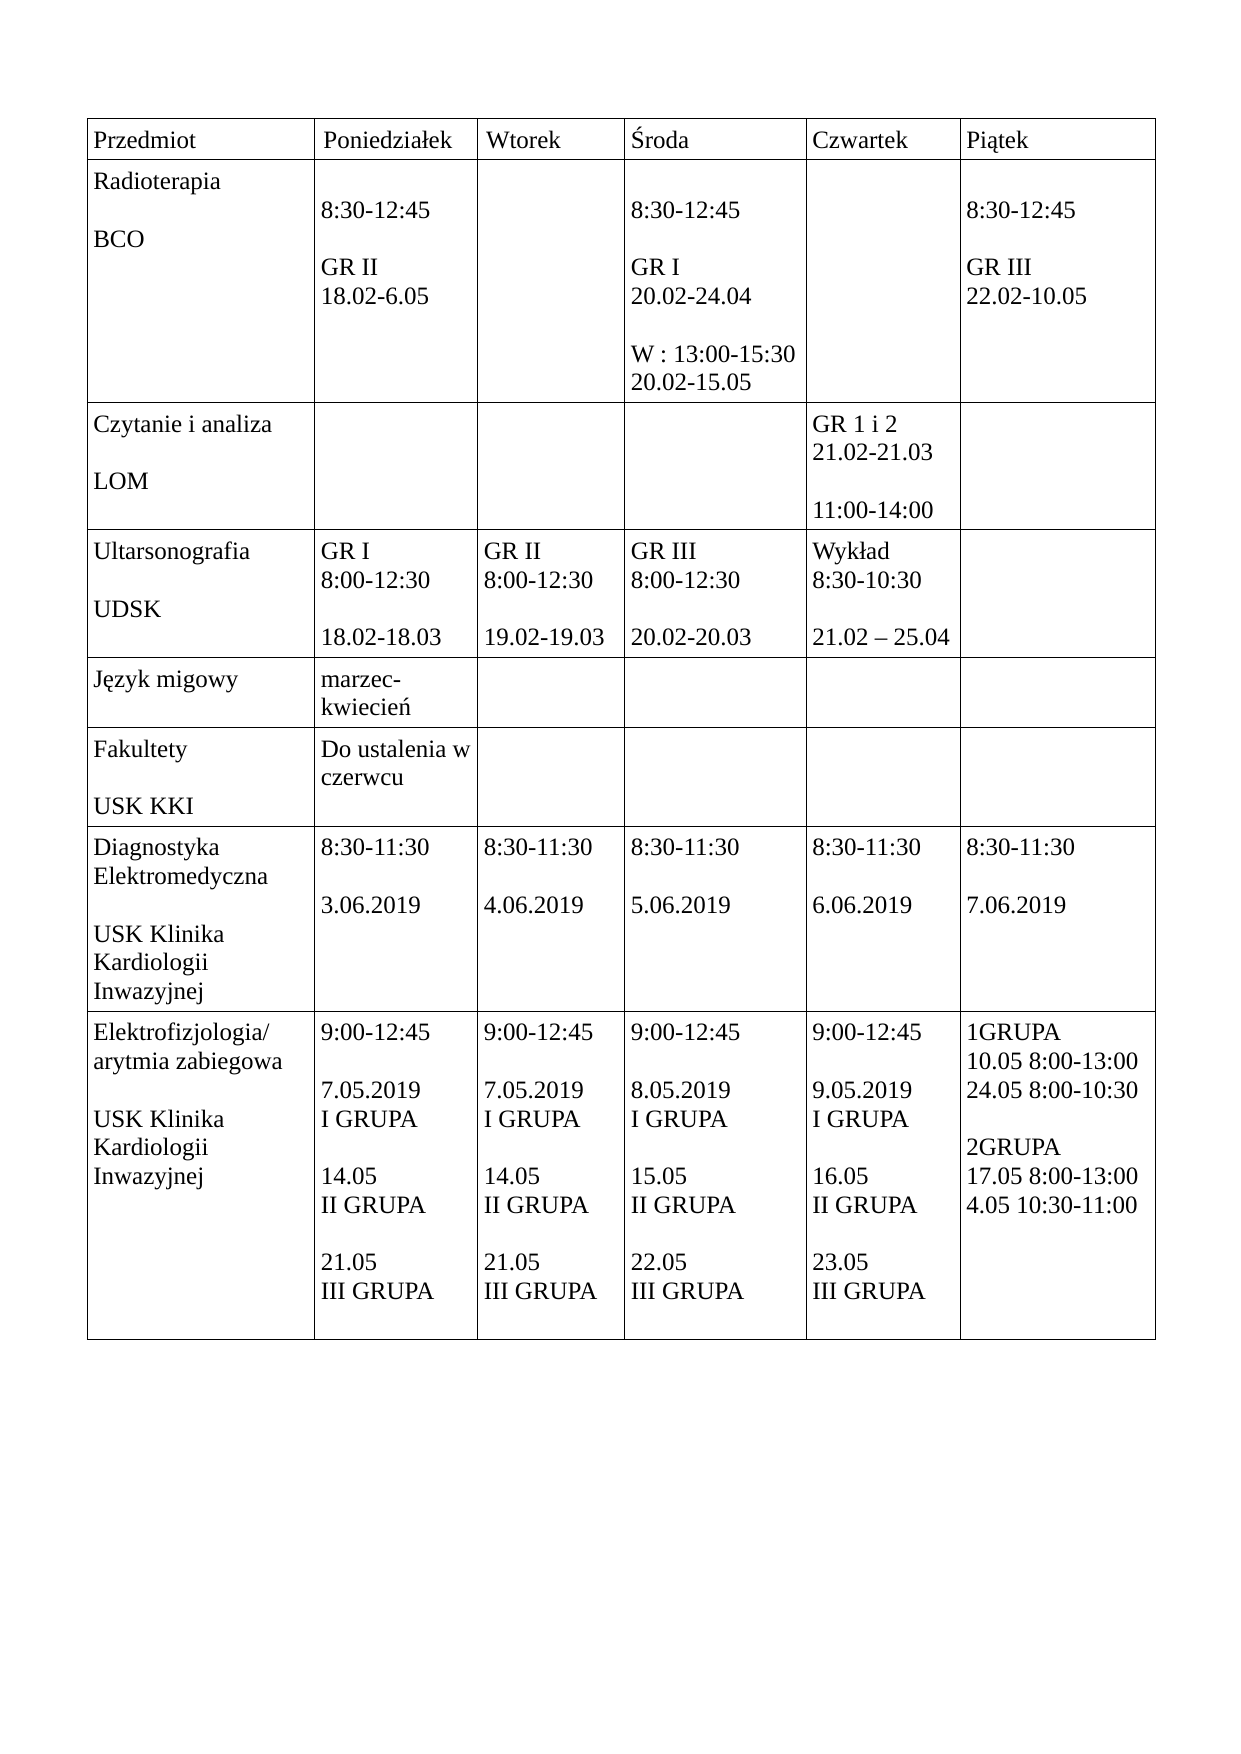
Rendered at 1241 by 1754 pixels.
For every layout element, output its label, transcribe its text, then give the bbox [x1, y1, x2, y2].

table_cell Do ustalenia w czerwcu [315, 728, 477, 826]
table_cell [961, 658, 1155, 727]
table_cell 9:00-12:45 7.05.2019 I GRUPA 14.05 II GRUPA 21.05 III GRUPA [478, 1012, 624, 1339]
table_cell GR II 8:00-12:30 19.02-19.03 [478, 530, 624, 657]
table_cell Diagnostyka Elektromedyczna USK Klinika Kardiologii Inwazyjnej [88, 827, 314, 1011]
table_header Czwartek [807, 119, 960, 159]
table_cell 8:30-11:30 3.06.2019 [315, 827, 477, 1011]
table_cell 8:30-12:45 GR I 20.02-24.04 W : 13:00-15:30 20.02-15.05 [625, 160, 806, 402]
table_cell 9:00-12:45 8.05.2019 I GRUPA 15.05 II GRUPA 22.05 III GRUPA [625, 1012, 806, 1339]
table_cell [478, 160, 624, 402]
table_cell [478, 728, 624, 826]
table_cell [961, 403, 1155, 529]
table_cell [961, 728, 1155, 826]
table_cell [625, 728, 806, 826]
table_cell [961, 530, 1155, 657]
table_cell [625, 403, 806, 529]
table_cell 8:30-11:30 4.06.2019 [478, 827, 624, 1011]
table_cell GR 1 i 2 21.02-21.03 11:00-14:00 [807, 403, 960, 529]
table_header Poniedziałek [315, 119, 477, 159]
table_cell Wykład 8:30-10:30 21.02 – 25.04 [807, 530, 960, 657]
table_cell GR III 8:00-12:30 20.02-20.03 [625, 530, 806, 657]
table_cell Ultarsonografia UDSK [88, 530, 314, 657]
table_cell 8:30-11:30 7.06.2019 [961, 827, 1155, 1011]
table_header Środa [625, 119, 806, 159]
table_cell 8:30-11:30 6.06.2019 [807, 827, 960, 1011]
table_cell 9:00-12:45 7.05.2019 I GRUPA 14.05 II GRUPA 21.05 III GRUPA [315, 1012, 477, 1339]
table_cell 9:00-12:45 9.05.2019 I GRUPA 16.05 II GRUPA 23.05 III GRUPA [807, 1012, 960, 1339]
table_header Przedmiot [88, 119, 314, 159]
table_cell Elektrofizjologia/ arytmia zabiegowa USK Klinika Kardiologii Inwazyjnej [88, 1012, 314, 1339]
table_header Wtorek [478, 119, 624, 159]
table_cell [478, 403, 624, 529]
table_cell Czytanie i analiza LOM [88, 403, 314, 529]
table_cell 8:30-11:30 5.06.2019 [625, 827, 806, 1011]
table_cell [807, 160, 960, 402]
table_cell [315, 403, 477, 529]
table_cell 8:30-12:45 GR II 18.02-6.05 [315, 160, 477, 402]
table_cell 8:30-12:45 GR III 22.02-10.05 [961, 160, 1155, 402]
table_cell [478, 658, 624, 727]
table_cell Język migowy [88, 658, 314, 727]
table_cell marzec-kwiecień [315, 658, 477, 727]
table_header Piątek [961, 119, 1155, 159]
table_cell [807, 658, 960, 727]
table_cell [625, 658, 806, 727]
table_cell 1GRUPA 10.05 8:00-13:00 24.05 8:00-10:30 2GRUPA 17.05 8:00-13:00 4.05 10:30-11:00 [961, 1012, 1155, 1339]
table_cell GR I 8:00-12:30 18.02-18.03 [315, 530, 477, 657]
table_cell [807, 728, 960, 826]
table_cell Fakultety USK KKI [88, 728, 314, 826]
table_cell Radioterapia BCO [88, 160, 314, 402]
